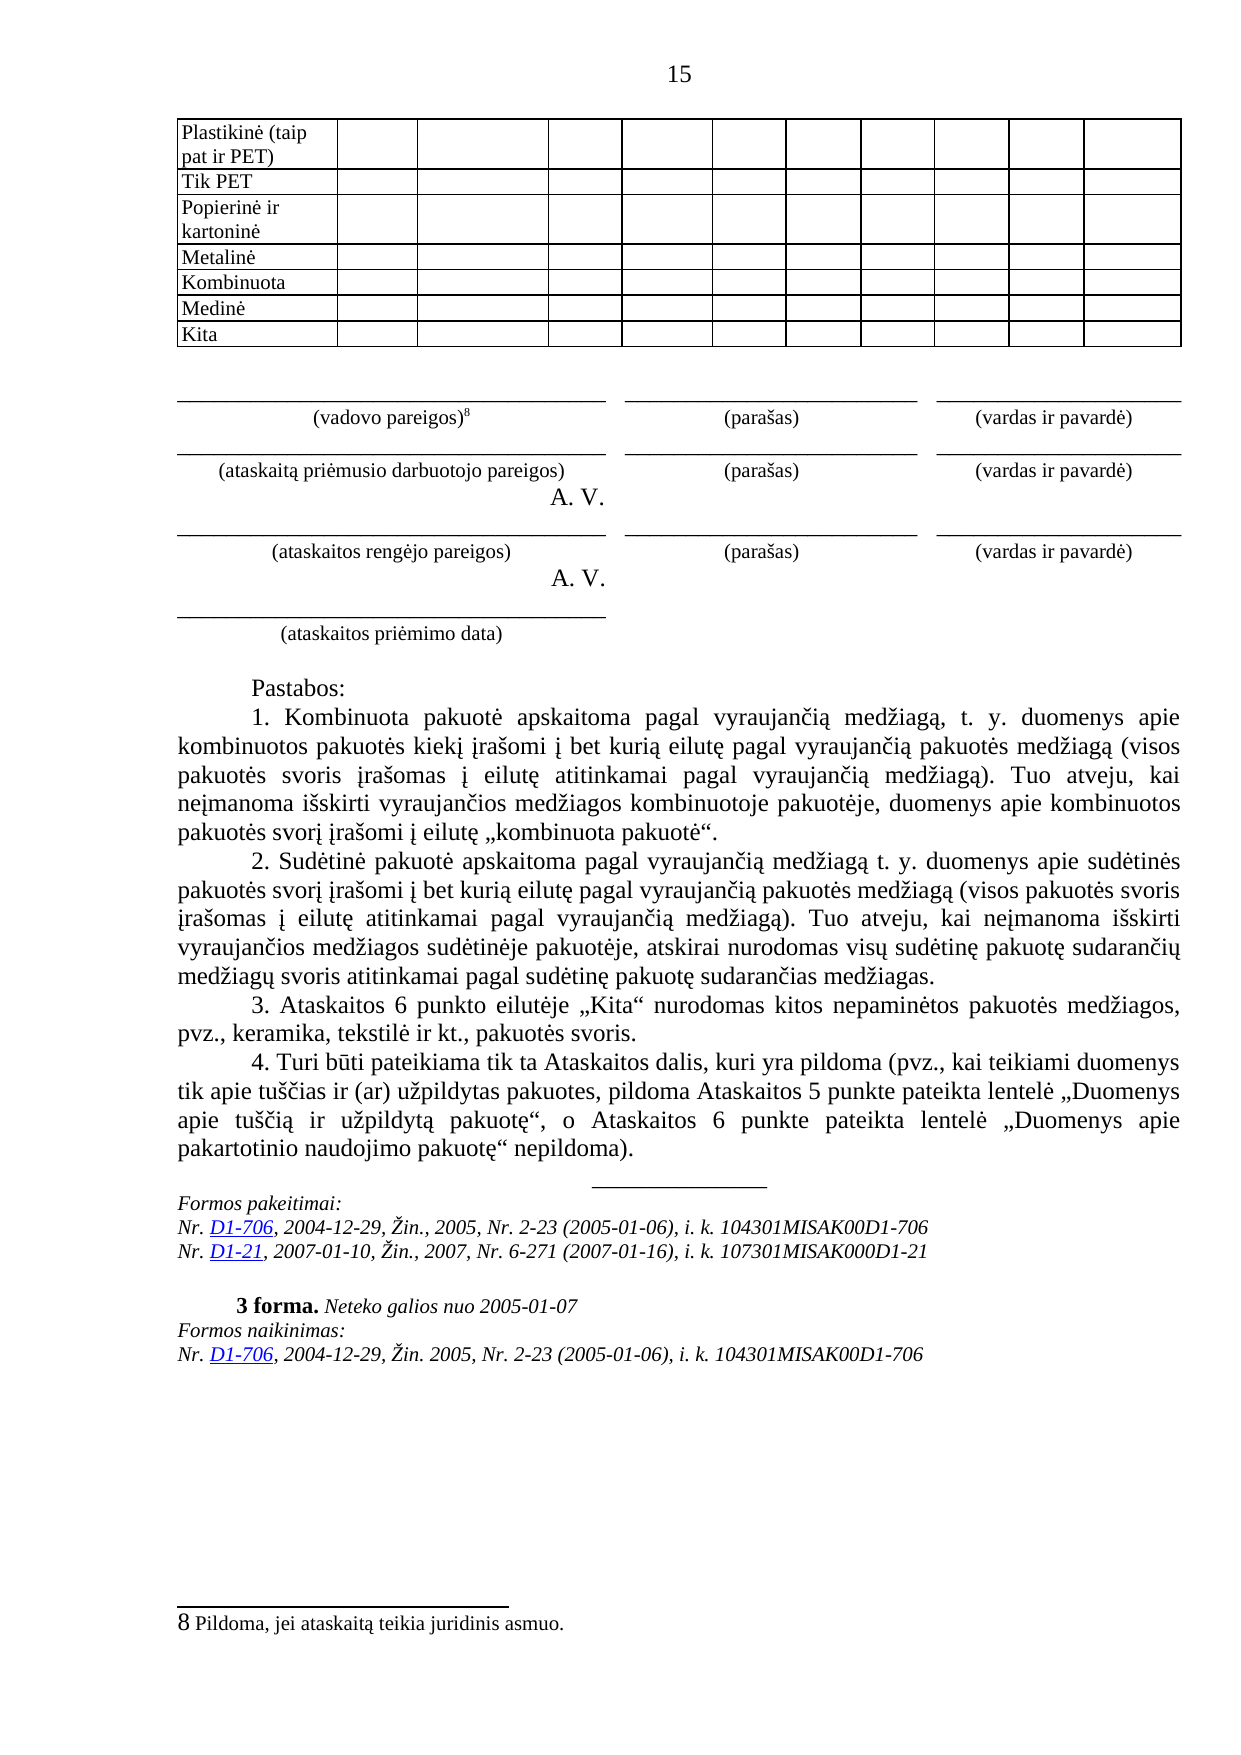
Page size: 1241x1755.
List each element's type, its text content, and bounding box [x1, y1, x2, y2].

table_cell [418, 195, 548, 243]
table_cell [713, 245, 785, 269]
text (ataskaitą priėmusio darbuotojo pareigos) (parašas) (vardas ir pavardė) [177, 457, 1181, 482]
table_cell [787, 195, 860, 243]
table_cell [418, 170, 548, 193]
table_cell [935, 296, 1008, 320]
text A. V. [177, 482, 1181, 510]
table_cell [418, 245, 548, 269]
table_cell [713, 322, 785, 346]
table_cell [549, 120, 621, 168]
text (ataskaitos rengėjo pareigos) (parašas) (vardas ir pavardė) [177, 539, 1181, 563]
table_cell [1085, 245, 1180, 269]
table_cell [935, 270, 1008, 294]
text Nr. D1-21, 2007-01-10, Žin., 2007, Nr. 6-271 (2007-01-16), i. k. 107301MISAK000D1-21 [177, 1239, 1181, 1263]
table_cell [935, 170, 1008, 193]
text Pastabos: [177, 673, 1181, 702]
table_cell [787, 270, 860, 294]
table_cell Popierinė ir kartoninė [178, 195, 337, 243]
table_cell [418, 270, 548, 294]
text 2. Sudėtinė pakuotė apskaitoma pagal vyraujančią medžiagą t. y. duomenys apie sudėtinės pakuotės svorį įrašomi į bet kurią eilutę pagal vyraujančią pakuotės medžiagą (visos pakuotės svoris įrašomas į eilutę atitinkamai pagal vyraujančią medžiagą). Tuo atveju, kai neįmanoma išskirti vyraujančios medžiagos sudėtinėje pakuotėje, atskirai nurodomas visų sudėtinę pakuotę sudarančių medžiagų svoris atitinkamai pagal sudėtinę pakuotę sudarančias medžiagas. [177, 846, 1181, 990]
table_cell [1085, 120, 1180, 168]
text (ataskaitos priėmimo data) [177, 621, 1181, 645]
text 4. Turi būti pateikiama tik ta Ataskaitos dalis, kuri yra pildoma (pvz., kai teikiami duomenys tik apie tuščias ir (ar) užpildytas pakuotes, pildoma Ataskaitos 5 punkte pateikta lentelė „Duomenys apie tuščią ir užpildytą pakuotę“, o Ataskaitos 6 punkte pateikta lentelė „Duomenys apie pakartotinio naudojimo pakuotę“ nepildoma). [177, 1047, 1181, 1162]
text ______________ [177, 1162, 1181, 1191]
table_cell [338, 170, 417, 193]
table_cell [787, 245, 860, 269]
table_cell [862, 195, 934, 243]
table_cell [713, 170, 785, 193]
text Nr. D1-706, 2004-12-29, Žin. 2005, Nr. 2-23 (2005-01-06), i. k. 104301MISAK00D1-706 [177, 1342, 1181, 1366]
table_cell [1010, 322, 1083, 346]
table_cell [549, 245, 621, 269]
table_cell [549, 270, 621, 294]
table_cell [862, 170, 934, 193]
table_cell [623, 195, 712, 243]
table_cell [338, 322, 417, 346]
table_cell [862, 245, 934, 269]
table_cell [338, 245, 417, 269]
table_cell [1010, 296, 1083, 320]
text Pildoma, jei ataskaitą teikia juridinis asmuo. [177, 1607, 1181, 1636]
table_cell [713, 195, 785, 243]
table_cell [935, 322, 1008, 346]
table_cell [338, 195, 417, 243]
table_cell [338, 270, 417, 294]
table_cell [935, 120, 1008, 168]
text 3. Ataskaitos 6 punkto eilutėje „Kita“ nurodomas kitos nepaminėtos pakuotės medžiagos, pvz., keramika, tekstilė ir kt., pakuotės svoris. [177, 990, 1181, 1047]
table_cell [862, 296, 934, 320]
table_cell Plastikinė (taip pat ir PET) [178, 120, 337, 168]
table_cell [1010, 270, 1083, 294]
table_cell [862, 120, 934, 168]
table_cell [787, 322, 860, 346]
text A. V. [177, 563, 1181, 592]
table_cell [787, 296, 860, 320]
table_cell [338, 296, 417, 320]
table_cell [862, 322, 934, 346]
table_cell Medinė [178, 296, 337, 320]
text Nr. D1-706, 2004-12-29, Žin., 2005, Nr. 2-23 (2005-01-06), i. k. 104301MISAK00D1-706 [177, 1215, 1181, 1239]
table_cell [549, 296, 621, 320]
table_cell [1085, 270, 1180, 294]
table_cell [623, 245, 712, 269]
table_cell [713, 270, 785, 294]
table_cell [1085, 170, 1180, 193]
table_cell [1010, 195, 1083, 243]
table_cell [549, 170, 621, 193]
table_cell [623, 170, 712, 193]
table_cell [418, 322, 548, 346]
table_cell [549, 195, 621, 243]
table_cell [935, 195, 1008, 243]
table_cell [623, 270, 712, 294]
table_cell Metalinė [178, 245, 337, 269]
table_cell [713, 296, 785, 320]
table_cell Kita [178, 322, 337, 346]
table_cell [1085, 195, 1180, 243]
table_cell [1085, 322, 1180, 346]
table_cell [549, 322, 621, 346]
text Formos naikinimas: [177, 1318, 1181, 1342]
table_cell [935, 245, 1008, 269]
table_cell Kombinuota [178, 270, 337, 294]
table_cell [862, 270, 934, 294]
table_cell [1085, 296, 1180, 320]
table_cell [418, 120, 548, 168]
table_cell [713, 120, 785, 168]
table_cell [338, 120, 417, 168]
text (vadovo pareigos) (parašas) (vardas ir pavardė) [177, 405, 1181, 429]
table_cell [623, 120, 712, 168]
table_cell [418, 296, 548, 320]
table_cell [1010, 245, 1083, 269]
table_cell Tik PET [178, 170, 337, 193]
table_cell [623, 296, 712, 320]
text 3 forma. Neteko galios nuo 2005-01-07 [177, 1292, 1181, 1318]
table_cell [1010, 120, 1083, 168]
table_cell [787, 120, 860, 168]
table_cell [787, 170, 860, 193]
table_cell [1010, 170, 1083, 193]
text Formos pakeitimai: [177, 1191, 1181, 1215]
table_cell [623, 322, 712, 346]
text 1. Kombinuota pakuotė apskaitoma pagal vyraujančią medžiagą, t. y. duomenys apie kombinuotos pakuotės kiekį įrašomi į bet kurią eilutę pagal vyraujančią pakuotės medžiagą (visos pakuotės svoris įrašomas į eilutę atitinkamai pagal vyraujančią medžiagą). Tuo atveju, kai neįmanoma išskirti vyraujančios medžiagos kombinuotoje pakuotėje, duomenys apie kombinuotos pakuotės svorį įrašomi į eilutę „kombinuota pakuotė“. [177, 702, 1181, 846]
